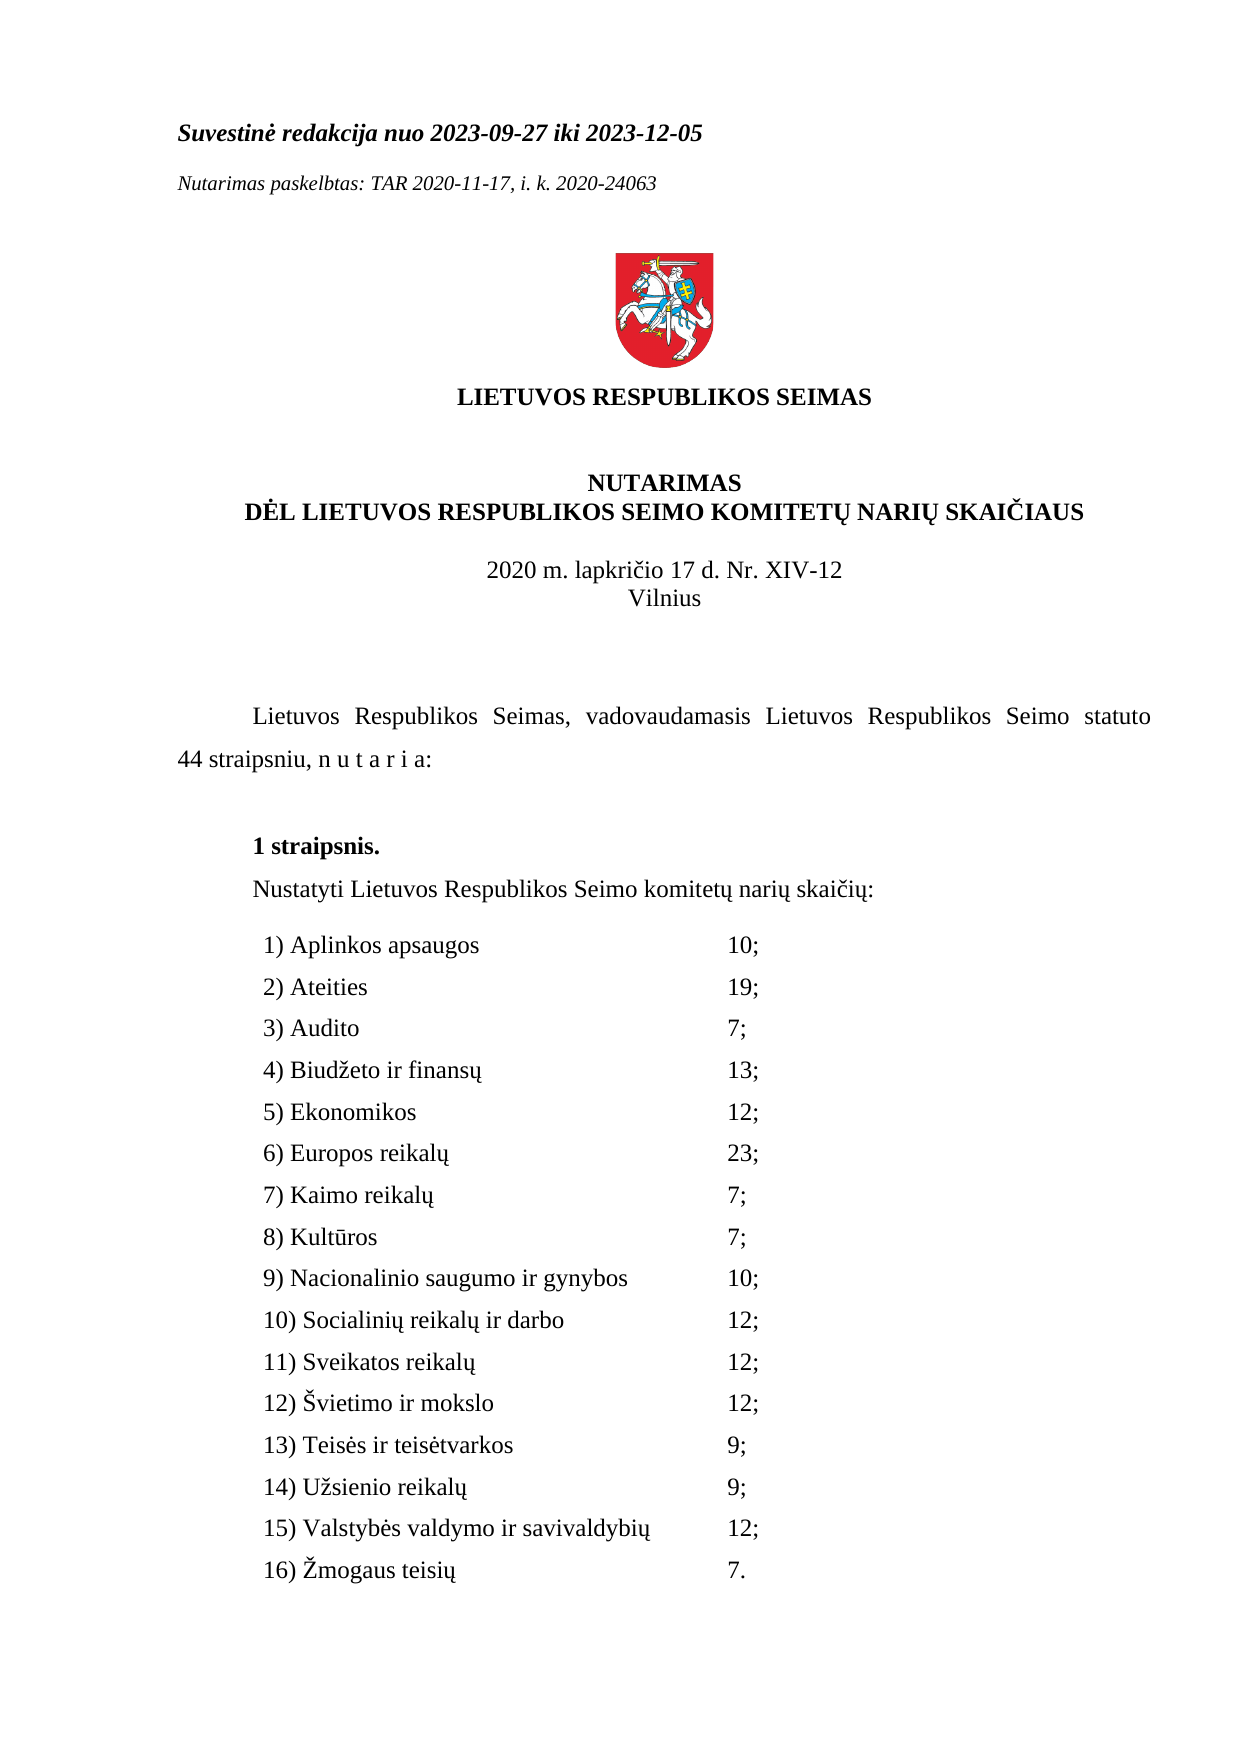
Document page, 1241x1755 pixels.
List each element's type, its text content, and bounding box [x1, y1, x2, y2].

text Vilnius [177, 583, 1152, 612]
table_cell 19; [712, 959, 1080, 1000]
table_cell 15) Valstybės valdymo ir savivaldybių [248, 1500, 712, 1542]
table_cell 4) Biudžeto ir finansų [248, 1042, 712, 1084]
table_cell 6) Europos reikalų [248, 1125, 712, 1167]
table_cell 7; [712, 1000, 1080, 1042]
table_cell 7; [712, 1209, 1080, 1250]
text DĖL LIETUVOS RESPUBLIKOS SEIMO KOMITETŲ NARIŲ SKAIČIAUS [177, 497, 1152, 526]
text 1 straipsnis. [177, 831, 1152, 859]
table_cell 12; [712, 1500, 1080, 1542]
table_cell 9; [712, 1459, 1080, 1500]
table_cell 13; [712, 1042, 1080, 1084]
table_cell 3) Audito [248, 1000, 712, 1042]
text Lietuvos Respublikos Seimas, vadovaudamasis Lietuvos Respublikos Seimo statuto 44 straipsniu, n u t a r i a: [177, 701, 1152, 773]
table_cell 23; [712, 1125, 1080, 1167]
text Nustatyti Lietuvos Respublikos Seimo komitetų narių skaičių: [177, 874, 1152, 903]
table_cell 9; [712, 1417, 1080, 1459]
table_cell 12; [712, 1084, 1080, 1125]
table_cell 10; [712, 1250, 1080, 1292]
table_cell 11) Sveikatos reikalų [248, 1334, 712, 1375]
table_cell 12; [712, 1334, 1080, 1375]
table_cell 8) Kultūros [248, 1209, 712, 1250]
table_header 10; [712, 917, 1080, 959]
table_cell 9) Nacionalinio saugumo ir gynybos [248, 1250, 712, 1292]
table_cell 5) Ekonomikos [248, 1084, 712, 1125]
text Suvestinė redakcija nuo 2023-09-27 iki 2023-12-05 [177, 118, 1152, 147]
table_cell 12; [712, 1292, 1080, 1334]
text NUTARIMAS [177, 468, 1152, 497]
table_header 1) Aplinkos apsaugos [248, 917, 712, 959]
text 2020 m. lapkričio 17 d. Nr. XIV-12 [177, 555, 1152, 583]
table_cell 12) Švietimo ir mokslo [248, 1375, 712, 1417]
table_cell 7; [712, 1167, 1080, 1209]
table_cell 2) Ateities [248, 959, 712, 1000]
text Nutarimas paskelbtas: TAR 2020-11-17, i. k. 2020-24063 [177, 171, 1152, 195]
table_cell 7) Kaimo reikalų [248, 1167, 712, 1209]
table_cell 10) Socialinių reikalų ir darbo [248, 1292, 712, 1334]
table_cell 7. [712, 1542, 1080, 1584]
text LIETUVOS RESPUBLIKOS SEIMAS [177, 382, 1152, 411]
table_cell 14) Užsienio reikalų [248, 1459, 712, 1500]
table_cell 12; [712, 1375, 1080, 1417]
table_cell 16) Žmogaus teisių [248, 1542, 712, 1584]
table_cell 13) Teisės ir teisėtvarkos [248, 1417, 712, 1459]
